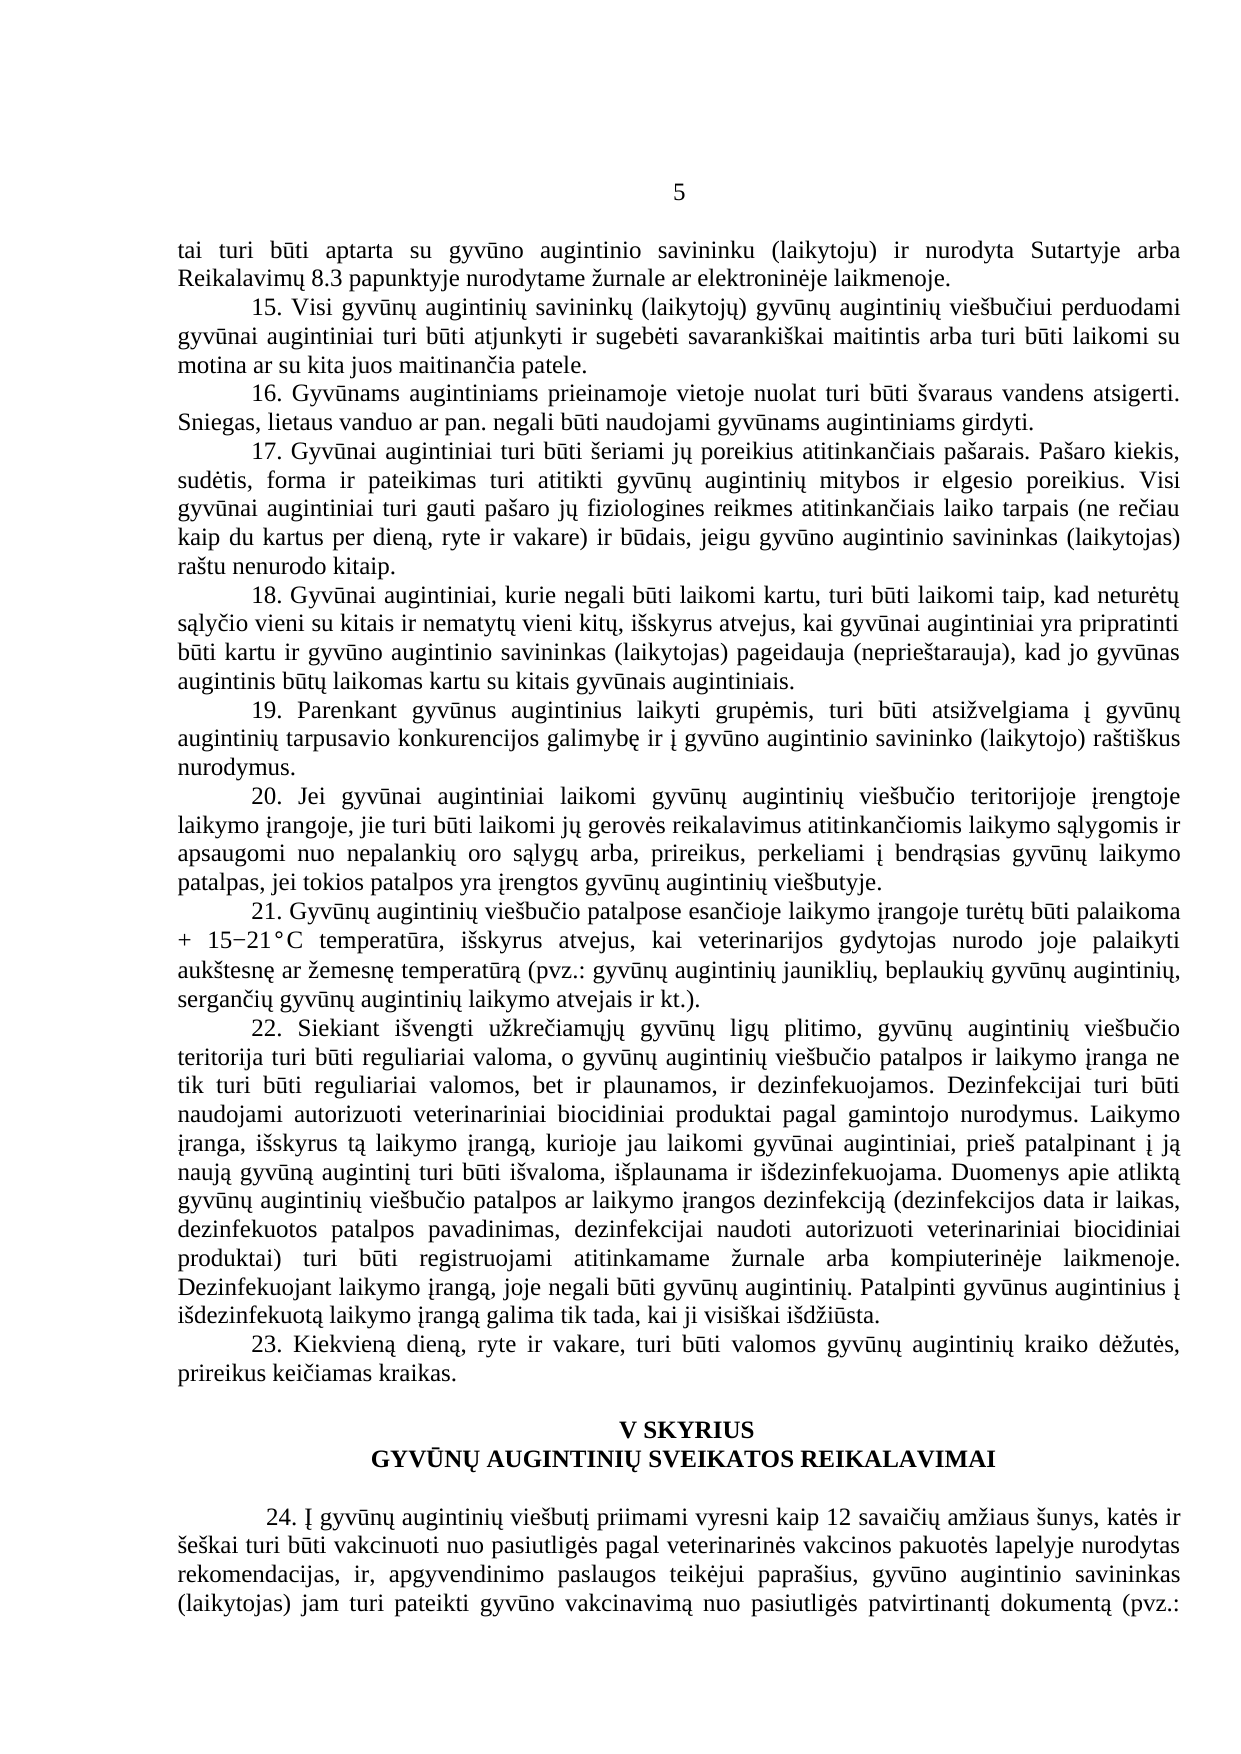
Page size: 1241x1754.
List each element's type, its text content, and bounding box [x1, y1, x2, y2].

text 16. Gyvūnams augintiniams prieinamoje vietoje nuolat turi būti švaraus vandens atsigerti. Sniegas, lietaus vanduo ar pan. negali būti naudojami gyvūnams augintiniams girdyti. [177, 378, 1181, 436]
text GYVŪNŲ AUGINTINIŲ SVEIKATOS REIKALAVIMAI [192, 1444, 1181, 1473]
text 23. Kiekvieną dieną, ryte ir vakare, turi būti valomos gyvūnų augintinių kraiko dėžutės, prireikus keičiamas kraikas. [177, 1329, 1181, 1387]
text 21. Gyvūnų augintinių viešbučio patalpose esančioje laikymo įrangoje turėtų būti palaikoma + 15−21°C temperatūra, išskyrus atvejus, kai veterinarijos gydytojas nurodo joje palaikyti aukštesnę ar žemesnę temperatūrą (pvz.: gyvūnų augintinių jauniklių, beplaukių gyvūnų augintinių, sergančių gyvūnų augintinių laikymo atvejais ir kt.). [177, 896, 1181, 1013]
text 22. Siekiant išvengti užkrečiamųjų gyvūnų ligų plitimo, gyvūnų augintinių viešbučio teritorija turi būti reguliariai valoma, o gyvūnų augintinių viešbučio patalpos ir laikymo įranga ne tik turi būti reguliariai valomos, bet ir plaunamos, ir dezinfekuojamos. Dezinfekcijai turi būti naudojami autorizuoti veterinariniai biocidiniai produktai pagal gamintojo nurodymus. Laikymo įranga, išskyrus tą laikymo įrangą, kurioje jau laikomi gyvūnai augintiniai, prieš patalpinant į ją naują gyvūną augintinį turi būti išvaloma, išplaunama ir išdezinfekuojama. Duomenys apie atliktą gyvūnų augintinių viešbučio patalpos ar laikymo įrangos dezinfekciją (dezinfekcijos data ir laikas, dezinfekuotos patalpos pavadinimas, dezinfekcijai naudoti autorizuoti veterinariniai biocidiniai produktai) turi būti registruojami atitinkamame žurnale arba kompiuterinėje laikmenoje. Dezinfekuojant laikymo įrangą, joje negali būti gyvūnų augintinių. Patalpinti gyvūnus augintinius į išdezinfekuotą laikymo įrangą galima tik tada, kai ji visiškai išdžiūsta. [177, 1013, 1181, 1329]
text 19. Parenkant gyvūnus augintinius laikyti grupėmis, turi būti atsižvelgiama į gyvūnų augintinių tarpusavio konkurencijos galimybę ir į gyvūno augintinio savininko (laikytojo) raštiškus nurodymus. [177, 695, 1181, 781]
text 24. Į gyvūnų augintinių viešbutį priimami vyresni kaip 12 savaičių amžiaus šunys, katės ir šeškai turi būti vakcinuoti nuo pasiutligės pagal veterinarinės vakcinos pakuotės lapelyje nurodytas rekomendacijas, ir, apgyvendinimo paslaugos teikėjui paprašius, gyvūno augintinio savininkas (laikytojas) jam turi pateikti gyvūno vakcinavimą nuo pasiutligės patvirtinantį dokumentą (pvz.: [177, 1502, 1181, 1617]
text V SKYRIUS [192, 1416, 1181, 1444]
text 18. Gyvūnai augintiniai, kurie negali būti laikomi kartu, turi būti laikomi taip, kad neturėtų sąlyčio vieni su kitais ir nematytų vieni kitų, išskyrus atvejus, kai gyvūnai augintiniai yra pripratinti būti kartu ir gyvūno augintinio savininkas (laikytojas) pageidauja (neprieštarauja), kad jo gyvūnas augintinis būtų laikomas kartu su kitais gyvūnais augintiniais. [177, 580, 1181, 695]
text 17. Gyvūnai augintiniai turi būti šeriami jų poreikius atitinkančiais pašarais. Pašaro kiekis, sudėtis, forma ir pateikimas turi atitikti gyvūnų augintinių mitybos ir elgesio poreikius. Visi gyvūnai augintiniai turi gauti pašaro jų fiziologines reikmes atitinkančiais laiko tarpais (ne rečiau kaip du kartus per dieną, ryte ir vakare) ir būdais, jeigu gyvūno augintinio savininkas (laikytojas) raštu nenurodo kitaip. [177, 436, 1181, 580]
text 15. Visi gyvūnų augintinių savininkų (laikytojų) gyvūnų augintinių viešbučiui perduodami gyvūnai augintiniai turi būti atjunkyti ir sugebėti savarankiškai maitintis arba turi būti laikomi su motina ar su kita juos maitinančia patele. [177, 292, 1181, 378]
text 20. Jei gyvūnai augintiniai laikomi gyvūnų augintinių viešbučio teritorijoje įrengtoje laikymo įrangoje, jie turi būti laikomi jų gerovės reikalavimus atitinkančiomis laikymo sąlygomis ir apsaugomi nuo nepalankių oro sąlygų arba, prireikus, perkeliami į bendrąsias gyvūnų laikymo patalpas, jei tokios patalpos yra įrengtos gyvūnų augintinių viešbutyje. [177, 781, 1181, 896]
text tai turi būti aptarta su gyvūno augintinio savininku (laikytoju) ir nurodyta Sutartyje arba Reikalavimų 8.3 papunktyje nurodytame žurnale ar elektroninėje laikmenoje. [177, 235, 1181, 292]
